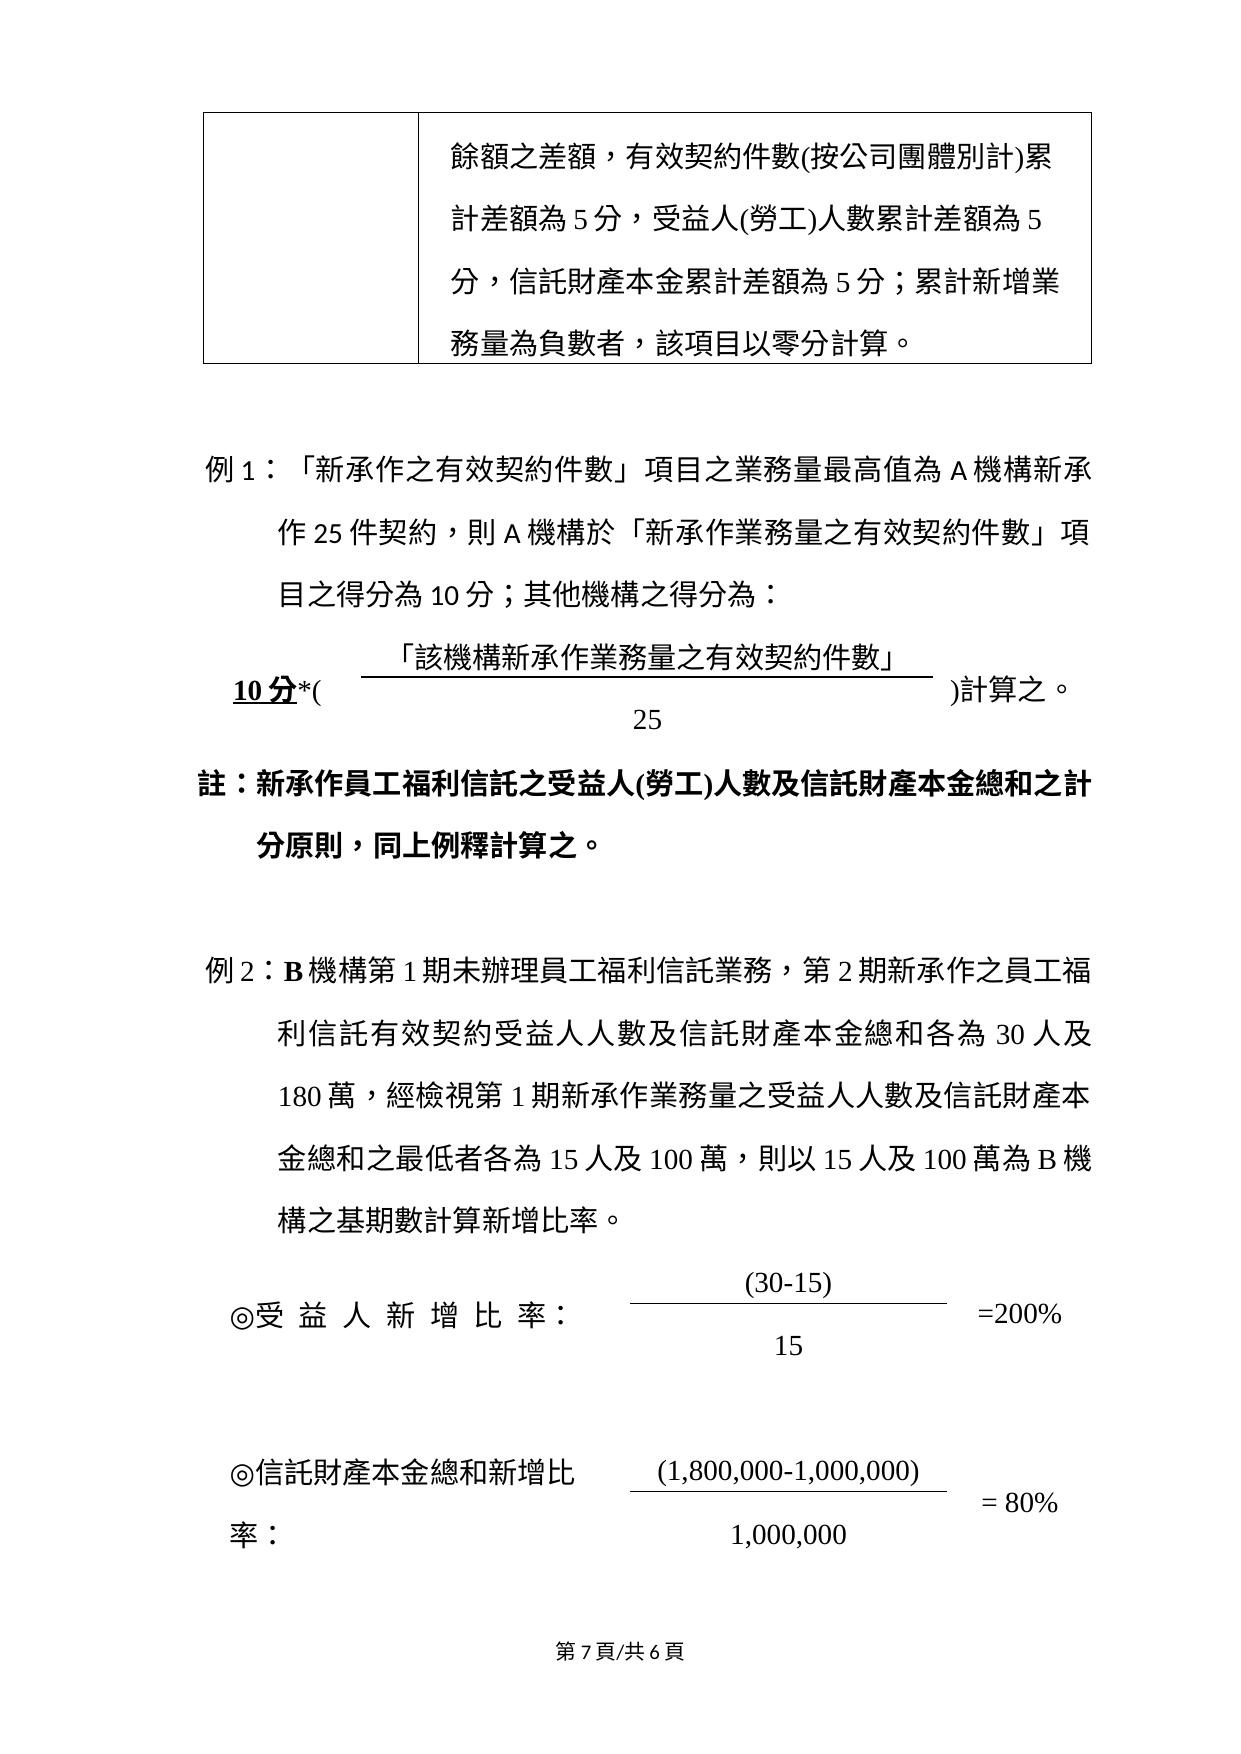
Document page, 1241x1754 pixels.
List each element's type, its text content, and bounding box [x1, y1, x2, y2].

text 例2：B機構第1期未辦理員工福利信託業務，第2期新承作之員工福利信託有效契約受益人人數及信託財產本金總和各為30人及180萬，經檢視第1期新承作業務量之受益人人數及信託財產本金總和之最低者各為15人及100萬，則以15人及100萬為B機構之基期數計算新增比率。 [205, 927, 1092, 1240]
table_cell [630, 1366, 947, 1428]
table_cell = 80% [947, 1429, 1092, 1554]
table_cell 餘額之差額，有效契約件數(按公司團體別計)累計差額為5分，受益人(勞工)人數累計差額為5分，信託財產本金累計差額為5分；累計新增業務量為負數者，該項目以零分計算。 [419, 113, 1091, 363]
table_cell [947, 1366, 1092, 1428]
table_header ◎受 益 人 新 增 比 率： [218, 1240, 630, 1366]
table_cell [204, 113, 418, 363]
table_cell 15 [630, 1304, 947, 1366]
table_cell [218, 1366, 630, 1428]
table_header )計算之。 [933, 614, 1092, 740]
table_cell 1,000,000 [630, 1492, 947, 1554]
table_header =200% [947, 1240, 1092, 1366]
table_header 「該機構新承作業務量之有效契約件數」 [361, 614, 933, 676]
text 例1：「新承作之有效契約件數」項目之業務量最高值為A機構新承作25件契約，則A機構於「新承作業務量之有效契約件數」項目之得分為10分；其他機構之得分為： [205, 426, 1092, 614]
table_cell 25 [361, 678, 933, 740]
table_cell (1,800,000-1,000,000) [630, 1429, 947, 1491]
table_cell ◎信託財產本金總和新增比率： [218, 1429, 630, 1554]
text 註：新承作員工福利信託之受益人(勞工)人數及信託財產本金總和之計分原則，同上例釋計算之。 [198, 740, 1092, 865]
table_header (30-15) [630, 1240, 947, 1302]
table_header 10分*( [193, 614, 361, 740]
